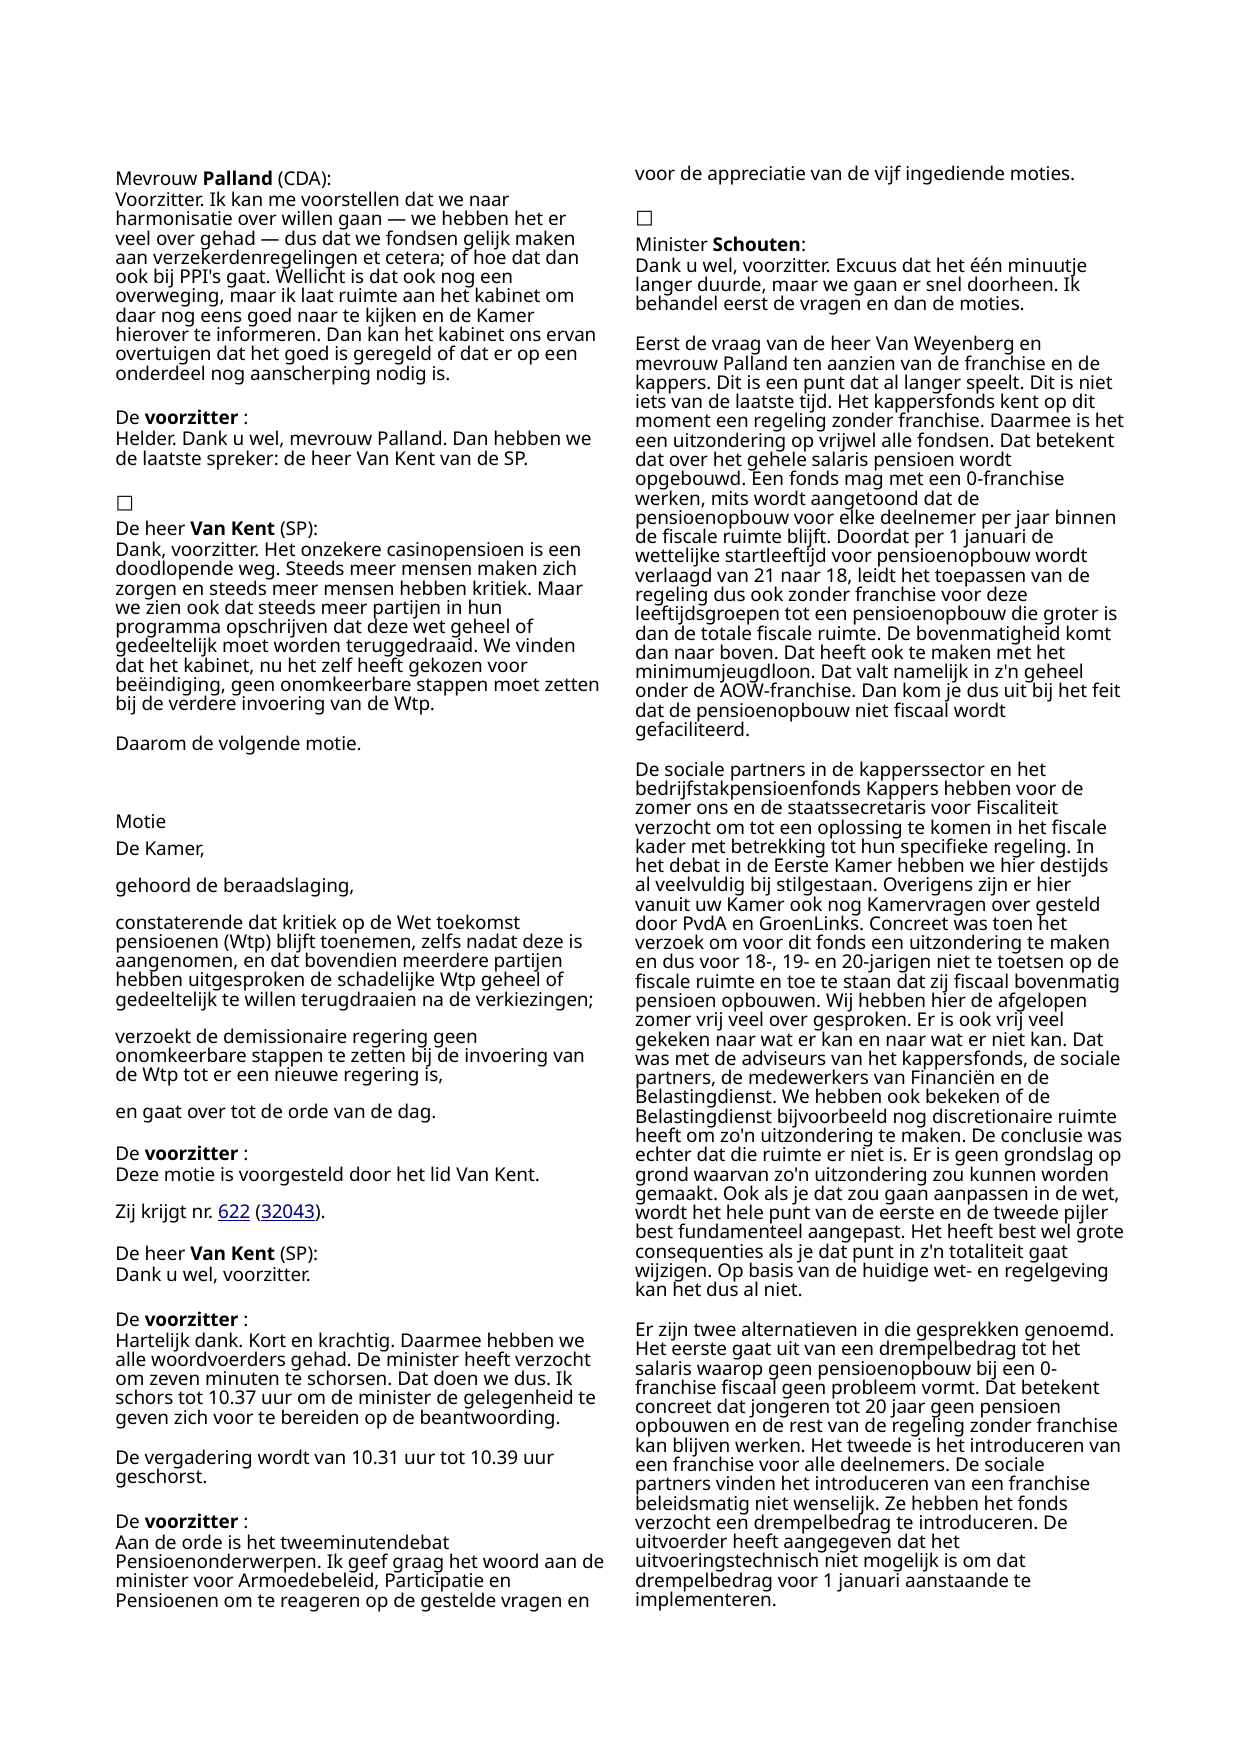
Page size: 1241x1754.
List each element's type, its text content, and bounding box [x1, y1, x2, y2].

text Mevrouw Palland (CDA): [115, 165, 605, 191]
text constaterende dat kritiek op de Wet toekomst pensioenen (Wtp) blijft toenemen, zelfs nadat deze is aangenomen, en dat bovendien meerdere partijen hebben uitgesproken de schadelijke Wtp geheel of gedeeltelijk te willen terugdraaien na de verkiezingen; [115, 914, 605, 1010]
text De sociale partners in de kapperssector en het bedrijfstakpensioenfonds Kappers hebben voor de zomer ons en de staatssecretaris voor Fiscaliteit verzocht om tot een oplossing te komen in het fiscale kader met betrekking tot hun specifieke regeling. In het debat in de Eerste Kamer hebben we hier destijds al veelvuldig bij stilgestaan. Overigens zijn er hier vanuit uw Kamer ook nog Kamervragen over gesteld door PvdA en GroenLinks. Concreet was toen het verzoek om voor dit fonds een uitzondering te maken en dus voor 18-, 19- en 20-jarigen niet te toetsen op de fiscale ruimte en toe te staan dat zij fiscaal bovenmatig pensioen opbouwen. Wij hebben hier de afgelopen zomer vrij veel over gesproken. Er is ook vrij veel gekeken naar wat er kan en naar wat er niet kan. Dat was met de adviseurs van het kappersfonds, de sociale partners, de medewerkers van Financiën en de Belastingdienst. We hebben ook bekeken of de Belastingdienst bijvoorbeeld nog discretionaire ruimte heeft om zo'n uitzondering te maken. De conclusie was echter dat die ruimte er niet is. Er is geen grondslag op grond waarvan zo'n uitzondering zou kunnen worden gemaakt. Ook als je dat zou gaan aanpassen in de wet, wordt het hele punt van de eerste en de tweede pijler best fundamenteel aangepast. Het heeft best wel grote consequenties als je dat punt in z'n totaliteit gaat wijzigen. Op basis van de huidige wet- en regelgeving kan het dus al niet. [635, 761, 1125, 1300]
text Eerst de vraag van de heer Van Weyenberg en mevrouw Palland ten aanzien van de franchise en de kappers. Dit is een punt dat al langer speelt. Dit is niet iets van de laatste tijd. Het kappersfonds kent op dit moment een regeling zonder franchise. Daarmee is het een uitzondering op vrijwel alle fondsen. Dat betekent dat over het gehele salaris pensioen wordt opgebouwd. Een fonds mag met een 0-franchise werken, mits wordt aangetoond dat de pensioenopbouw voor elke deelnemer per jaar binnen de fiscale ruimte blijft. Doordat per 1 januari de wettelijke startleeftijd voor pensioenopbouw wordt verlaagd van 21 naar 18, leidt het toepassen van de regeling dus ook zonder franchise voor deze leeftijdsgroepen tot een pensioenopbouw die groter is dan de totale fiscale ruimte. De bovenmatigheid komt dan naar boven. Dat heeft ook te maken met het minimumjeugdloon. Dat valt namelijk in z'n geheel onder de AOW-franchise. Dan kom je dus uit bij het feit dat de pensioenopbouw niet fiscaal wordt gefaciliteerd. [635, 335, 1125, 740]
text gehoord de beraadslaging, [115, 877, 605, 896]
text Daarom de volgende motie. [115, 735, 605, 754]
text verzoekt de demissionaire regering geen onomkeerbare stappen te zetten bij de invoering van de Wtp tot er een nieuwe regering is, [115, 1028, 605, 1086]
text De voorzitter : [115, 404, 605, 430]
text Minister Schouten: [635, 231, 1125, 257]
text De voorzitter : [115, 1508, 605, 1534]
text Dank u wel, voorzitter. Excuus dat het één minuutje langer duurde, maar we gaan er snel doorheen. Ik behandel eerst de vragen en dan de moties. [635, 257, 1125, 315]
text De heer Van Kent (SP): [115, 515, 605, 541]
text Er zijn twee alternatieven in die gesprekken genoemd. Het eerste gaat uit van een drempelbedrag tot het salaris waarop geen pensioenopbouw bij een 0-franchise fiscaal geen probleem vormt. Dat betekent concreet dat jongeren tot 20 jaar geen pensioen opbouwen en de rest van de regeling zonder franchise kan blijven werken. Het tweede is het introduceren van een franchise voor alle deelnemers. De sociale partners vinden het introduceren van een franchise beleidsmatig niet wenselijk. Ze hebben het fonds verzocht een drempelbedrag te introduceren. De uitvoerder heeft aangegeven dat het uitvoeringstechnisch niet mogelijk is om dat drempelbedrag voor 1 januari aanstaande te implementeren. [635, 1321, 1125, 1610]
text Motie [115, 808, 605, 834]
text Voorzitter. Ik kan me voorstellen dat we naar harmonisatie over willen gaan — we hebben het er veel over gehad — dus dat we fondsen gelijk maken aan verzekerdenregelingen et cetera; of hoe dat dan ook bij PPI's gaat. Wellicht is dat ook nog een overweging, maar ik laat ruimte aan het kabinet om daar nog eens goed naar te kijken en de Kamer hierover te informeren. Dan kan het kabinet ons ervan overtuigen dat het goed is geregeld of dat er op een onderdeel nog aanscherping nodig is. [115, 191, 605, 384]
text De vergadering wordt van 10.31 uur tot 10.39 uur geschorst. [115, 1449, 605, 1487]
text De voorzitter : [115, 1306, 605, 1332]
text Helder. Dank u wel, mevrouw Palland. Dan hebben we de laatste spreker: de heer Van Kent van de SP. [115, 430, 605, 469]
text De Kamer, [115, 840, 605, 859]
text ⬜ [635, 205, 1125, 231]
text Hartelijk dank. Kort en krachtig. Daarmee hebben we alle woordvoerders gehad. De minister heeft verzocht om zeven minuten te schorsen. Dat doen we dus. Ik schors tot 10.37 uur om de minister de gelegenheid te geven zich voor te bereiden op de beantwoording. [115, 1332, 605, 1428]
text Dank u wel, voorzitter. [115, 1266, 605, 1285]
text voor de appreciatie van de vijf ingediende moties. [635, 165, 1125, 184]
text De voorzitter : [115, 1140, 605, 1166]
text en gaat over tot de orde van de dag. [115, 1103, 605, 1122]
text De heer Van Kent (SP): [115, 1240, 605, 1266]
text Deze motie is voorgesteld door het lid Van Kent. [115, 1166, 605, 1185]
text ⬜ [115, 490, 605, 515]
text Zij krijgt nr. 622 (32043). [115, 1203, 605, 1222]
text Aan de orde is het tweeminutendebat Pensioenonderwerpen. Ik geef graag het woord aan de minister voor Armoedebeleid, Participatie en Pensioenen om te reageren op de gestelde vragen en [115, 1534, 605, 1611]
text Dank, voorzitter. Het onzekere casinopensioen is een doodlopende weg. Steeds meer mensen maken zich zorgen en steeds meer mensen hebben kritiek. Maar we zien ook dat steeds meer partijen in hun programma opschrijven dat deze wet geheel of gedeeltelijk moet worden teruggedraaid. We vinden dat het kabinet, nu het zelf heeft gekozen voor beëindiging, geen onomkeerbare stappen moet zetten bij de verdere invoering van de Wtp. [115, 541, 605, 714]
